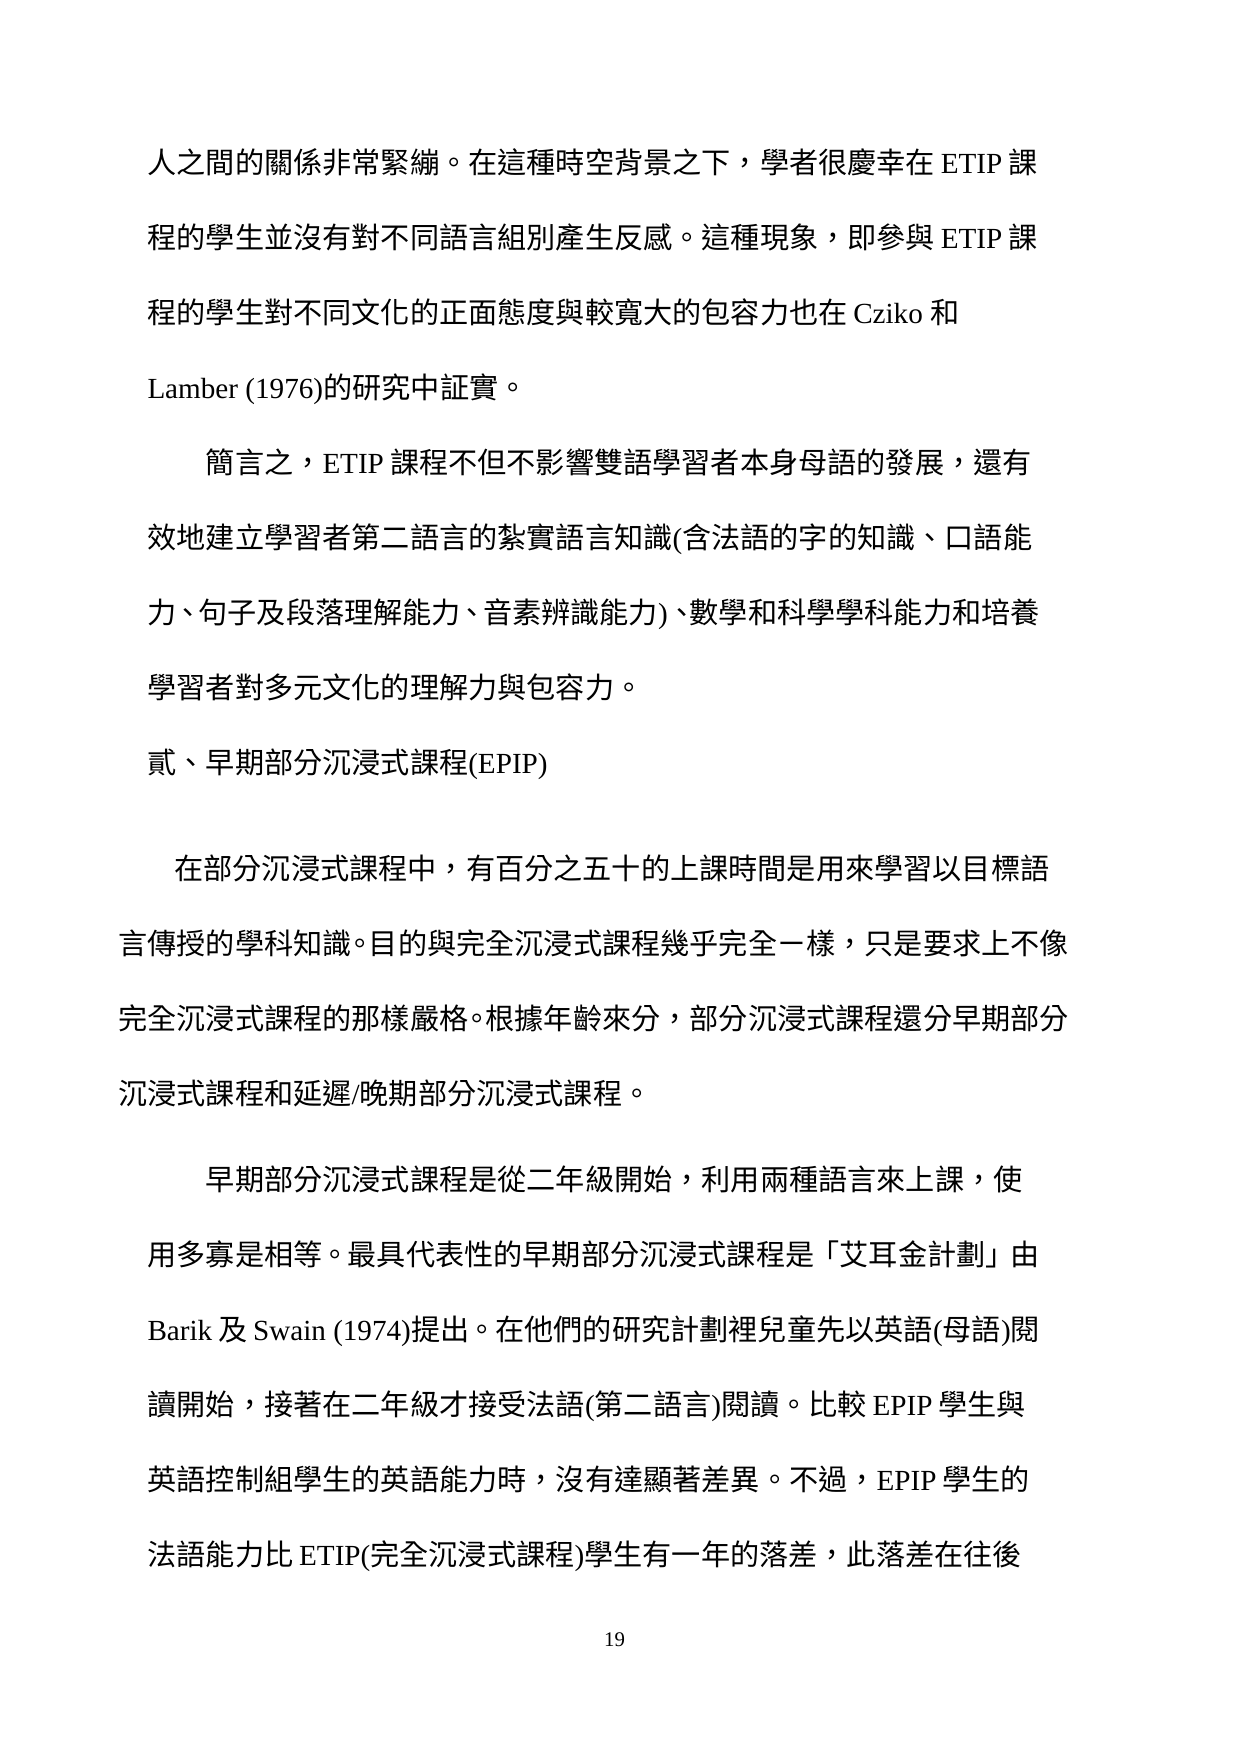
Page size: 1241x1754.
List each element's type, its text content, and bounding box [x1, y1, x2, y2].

text 在部分沉浸式課程中，有百分之五十的上課時間是用來學習以目標語言傳授的學科知識。目的與完全沉浸式課程幾乎完全ㄧ樣，只是要求上不像完全沉浸式課程的那樣嚴格。根據年齡來分，部分沉浸式課程還分早期部分沉浸式課程和延遲/晚期部分沉浸式課程。 [118, 829, 1069, 1129]
text 簡言之，ETIP課程不但不影響雙語學習者本身母語的發展，還有效地建立學習者第二語言的紮實語言知識(含法語的字的知識、口語能力、句子及段落理解能力、音素辨識能力)、數學和科學學科能力和培養學習者對多元文化的理解力與包容力。 [147, 423, 1039, 723]
text Lambert和Tucker (1972)的研究報告指出，在ETIP課程的前幾年，ETIP學生與英語控制組的學生相比，前者對法裔加拿大人較不具有敵意。但接下來的幾年，這些學生的態度變得接近英語控制組學生的態度。學者將此結果歸因於沉浸式課程學生對同儕團體一致性的渴望。在進行研究的當時，也就是1970年代初期，由於出現支持法語單一語言主義的聲音、綁架案、爆炸案及其他暴力事件頻傳，使得英裔與法裔加拿大人之間的關係非常緊繃。在這種時空背景之下，學者很慶幸在ETIP 課程的學生並沒有對不同語言組別產生反感。這種現象，即參與ETIP課程的學生對不同文化的正面態度與較寬大的包容力也在Cziko 和Lamber (1976)的研究中証實。 [147, 123, 1039, 423]
subtitle 貳、早期部分沉浸式課程(EPIP) [147, 723, 1039, 798]
text 早期部分沉浸式課程是從二年級開始，利用兩種語言來上課，使用多寡是相等。最具代表性的早期部分沉浸式課程是「艾耳金計劃」由Barik及Swain (1974)提出。在他們的研究計劃裡兒童先以英語(母語)閱讀開始，接著在二年級才接受法語(第二語言)閱讀。比較EPIP學生與英語控制組學生的英語能力時，沒有達顯著差異。不過，EPIP學生的法語能力比ETIP(完全沉浸式課程)學生有一年的落差，此落差在往後 [147, 1140, 1039, 1590]
